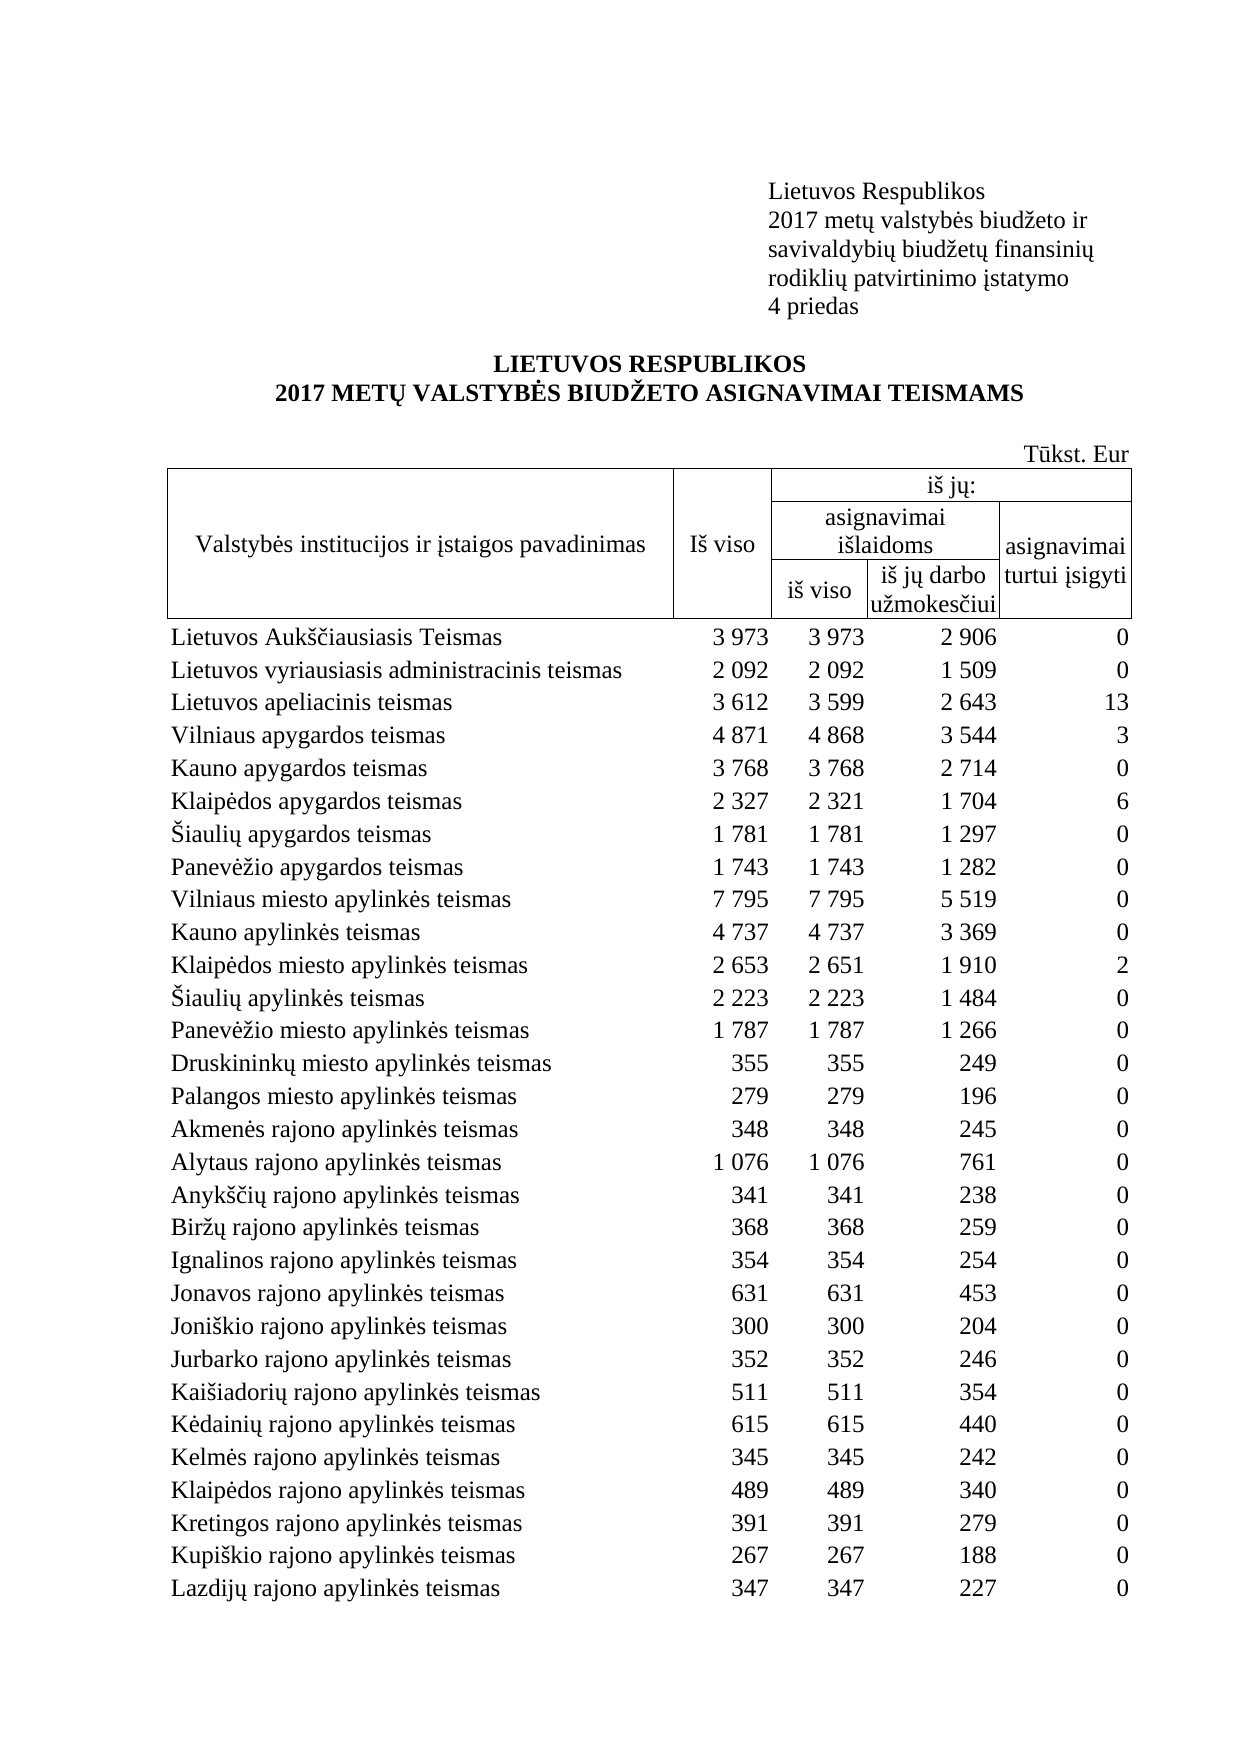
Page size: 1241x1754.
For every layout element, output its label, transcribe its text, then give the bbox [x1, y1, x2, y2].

table_cell 1 704 [867, 782, 999, 815]
table_cell 249 [867, 1044, 999, 1077]
table_cell 1 743 [673, 848, 771, 880]
table_cell 0 [1000, 1438, 1132, 1471]
table_cell 0 [1000, 979, 1132, 1012]
table_cell Palangos miesto apylinkės teismas [168, 1077, 673, 1110]
table_cell 1 787 [673, 1012, 771, 1044]
table_cell Iš viso [674, 469, 771, 618]
table_cell 0 [1000, 1274, 1132, 1307]
table_cell 242 [867, 1438, 999, 1471]
table_cell 0 [1000, 619, 1132, 651]
table_cell 7 795 [771, 880, 867, 913]
table_cell Ignalinos rajono apylinkės teismas [168, 1241, 673, 1274]
table_cell 0 [1000, 913, 1132, 946]
table_cell Biržų rajono apylinkės teismas [168, 1209, 673, 1241]
table_cell 0 [1000, 815, 1132, 847]
table_cell 0 [1000, 1012, 1132, 1044]
table_cell 355 [673, 1044, 771, 1077]
table_cell Kauno apygardos teismas [168, 749, 673, 782]
table_cell 0 [1000, 1504, 1132, 1537]
table_cell 354 [673, 1241, 771, 1274]
table_cell 1 266 [867, 1012, 999, 1044]
table_cell Anykščių rajono apylinkės teismas [168, 1176, 673, 1208]
table_header [168, 435, 673, 468]
table_cell 348 [673, 1110, 771, 1143]
table_cell 631 [673, 1274, 771, 1307]
table_cell 279 [867, 1504, 999, 1537]
table_cell 245 [867, 1110, 999, 1143]
table_cell 0 [1000, 1044, 1132, 1077]
table_cell 3 599 [771, 684, 867, 716]
table_cell Kėdainių rajono apylinkės teismas [168, 1405, 673, 1438]
table_cell Lazdijų rajono apylinkės teismas [168, 1569, 673, 1602]
table_cell 0 [1000, 1340, 1132, 1372]
table_cell 0 [1000, 880, 1132, 913]
table_cell 0 [1000, 1569, 1132, 1602]
table_cell 2 092 [673, 651, 771, 683]
table_cell iš jų darbo užmokesčiui [868, 560, 999, 618]
table_header Tūkst. Eur [771, 435, 1132, 468]
table_cell 354 [867, 1373, 999, 1405]
table_cell 4 737 [771, 913, 867, 946]
table_cell 5 519 [867, 880, 999, 913]
table_cell 347 [673, 1569, 771, 1602]
table_cell 0 [1000, 1176, 1132, 1208]
table_cell Kretingos rajono apylinkės teismas [168, 1504, 673, 1537]
table_cell 2 223 [673, 979, 771, 1012]
table_cell 3 612 [673, 684, 771, 716]
table_cell 4 868 [771, 716, 867, 749]
table_cell 1 787 [771, 1012, 867, 1044]
table_cell 7 795 [673, 880, 771, 913]
table_cell 0 [1000, 848, 1132, 880]
table_cell Panevėžio apygardos teismas [168, 848, 673, 880]
table_cell Šiaulių apylinkės teismas [168, 979, 673, 1012]
table_cell 511 [673, 1373, 771, 1405]
table_cell Valstybės institucijos ir įstaigos pavadinimas [168, 469, 673, 618]
table_cell 4 737 [673, 913, 771, 946]
table_cell 368 [771, 1209, 867, 1241]
table_cell 340 [867, 1471, 999, 1504]
table_cell 1 781 [673, 815, 771, 847]
table_cell 0 [1000, 1471, 1132, 1504]
table_cell 3 544 [867, 716, 999, 749]
table_cell 2 653 [673, 946, 771, 979]
table_cell 3 768 [771, 749, 867, 782]
table_cell 391 [771, 1504, 867, 1537]
table_cell asignavimai išlaidoms [772, 502, 999, 559]
table_cell 345 [771, 1438, 867, 1471]
table_cell 341 [771, 1176, 867, 1208]
table_cell 0 [1000, 1307, 1132, 1340]
table_cell 227 [867, 1569, 999, 1602]
table_cell 2 327 [673, 782, 771, 815]
table_cell 761 [867, 1143, 999, 1176]
table_cell 0 [1000, 1373, 1132, 1405]
table_cell Lietuvos Aukščiausiasis Teismas [168, 619, 673, 651]
table_cell Panevėžio miesto apylinkės teismas [168, 1012, 673, 1044]
table_cell 0 [1000, 1537, 1132, 1569]
table_cell iš jų: [772, 469, 1131, 501]
table_cell 0 [1000, 749, 1132, 782]
text 2017 METŲ VALSTYBĖS BIUDŽETO ASIGNAVIMAI TEISMAMS [177, 378, 1122, 406]
text rodiklių patvirtinimo įstatymo [177, 263, 1122, 291]
table_cell Akmenės rajono apylinkės teismas [168, 1110, 673, 1143]
table_cell 1 297 [867, 815, 999, 847]
table_cell 3 [1000, 716, 1132, 749]
table_cell 0 [1000, 1143, 1132, 1176]
table_cell 13 [1000, 684, 1132, 716]
table_cell 631 [771, 1274, 867, 1307]
text 4 priedas [177, 291, 1122, 320]
table_cell 188 [867, 1537, 999, 1569]
table_cell 238 [867, 1176, 999, 1208]
table_cell 1 743 [771, 848, 867, 880]
table_cell Kelmės rajono apylinkės teismas [168, 1438, 673, 1471]
table_cell 4 871 [673, 716, 771, 749]
table_cell 279 [673, 1077, 771, 1110]
table_cell 2 714 [867, 749, 999, 782]
text LIETUVOS RESPUBLIKOS [177, 349, 1122, 378]
table_cell 2 223 [771, 979, 867, 1012]
table_cell asignavimai turtui įsigyti [1000, 502, 1131, 618]
table_header [673, 435, 771, 468]
table_cell Kaišiadorių rajono apylinkės teismas [168, 1373, 673, 1405]
table_cell Lietuvos apeliacinis teismas [168, 684, 673, 716]
table_cell 2 321 [771, 782, 867, 815]
table_cell 1 076 [771, 1143, 867, 1176]
table_cell 2 643 [867, 684, 999, 716]
table_cell 3 768 [673, 749, 771, 782]
table_cell 1 910 [867, 946, 999, 979]
table_cell 3 973 [771, 619, 867, 651]
text 2017 metų valstybės biudžeto ir [177, 205, 1122, 234]
table_cell Klaipėdos miesto apylinkės teismas [168, 946, 673, 979]
table_cell 259 [867, 1209, 999, 1241]
table_cell Kauno apylinkės teismas [168, 913, 673, 946]
table_cell 267 [673, 1537, 771, 1569]
table_cell Jonavos rajono apylinkės teismas [168, 1274, 673, 1307]
table_cell 3 369 [867, 913, 999, 946]
table_cell iš viso [772, 560, 867, 618]
table_cell 0 [1000, 1209, 1132, 1241]
table_cell Alytaus rajono apylinkės teismas [168, 1143, 673, 1176]
table_cell 489 [771, 1471, 867, 1504]
table_cell Lietuvos vyriausiasis administracinis teismas [168, 651, 673, 683]
table_cell 347 [771, 1569, 867, 1602]
table_cell 204 [867, 1307, 999, 1340]
table_cell 2 [1000, 946, 1132, 979]
table_cell 354 [771, 1241, 867, 1274]
table_cell 300 [673, 1307, 771, 1340]
table_cell 2 651 [771, 946, 867, 979]
table_cell 1 076 [673, 1143, 771, 1176]
table_cell 511 [771, 1373, 867, 1405]
table_cell 6 [1000, 782, 1132, 815]
table_cell 0 [1000, 1405, 1132, 1438]
table_cell 2 092 [771, 651, 867, 683]
table_cell 2 906 [867, 619, 999, 651]
table_cell 368 [673, 1209, 771, 1241]
table_cell 1 484 [867, 979, 999, 1012]
table_cell Vilniaus apygardos teismas [168, 716, 673, 749]
table_cell 246 [867, 1340, 999, 1372]
table_cell 345 [673, 1438, 771, 1471]
table_cell 1 509 [867, 651, 999, 683]
table_cell 489 [673, 1471, 771, 1504]
table_cell 0 [1000, 1110, 1132, 1143]
table_cell 355 [771, 1044, 867, 1077]
table_cell 440 [867, 1405, 999, 1438]
table_cell 300 [771, 1307, 867, 1340]
table_cell 0 [1000, 1241, 1132, 1274]
table_cell 1 781 [771, 815, 867, 847]
table_cell Šiaulių apygardos teismas [168, 815, 673, 847]
table_cell 341 [673, 1176, 771, 1208]
text savivaldybių biudžetų finansinių [177, 234, 1122, 263]
table_cell Vilniaus miesto apylinkės teismas [168, 880, 673, 913]
table_cell 0 [1000, 651, 1132, 683]
table_cell 615 [673, 1405, 771, 1438]
table_cell 615 [771, 1405, 867, 1438]
table_cell 267 [771, 1537, 867, 1569]
table_cell Druskininkų miesto apylinkės teismas [168, 1044, 673, 1077]
text Lietuvos Respublikos [177, 176, 1122, 205]
table_cell 352 [673, 1340, 771, 1372]
table_cell 1 282 [867, 848, 999, 880]
table_cell Joniškio rajono apylinkės teismas [168, 1307, 673, 1340]
table_cell 453 [867, 1274, 999, 1307]
table_cell Klaipėdos apygardos teismas [168, 782, 673, 815]
table_cell 391 [673, 1504, 771, 1537]
table_cell 196 [867, 1077, 999, 1110]
table_cell 279 [771, 1077, 867, 1110]
table_cell Jurbarko rajono apylinkės teismas [168, 1340, 673, 1372]
table_cell 348 [771, 1110, 867, 1143]
table_cell Klaipėdos rajono apylinkės teismas [168, 1471, 673, 1504]
table_cell 352 [771, 1340, 867, 1372]
table_cell Kupiškio rajono apylinkės teismas [168, 1537, 673, 1569]
table_cell 3 973 [673, 619, 771, 651]
table_cell 0 [1000, 1077, 1132, 1110]
table_cell 254 [867, 1241, 999, 1274]
